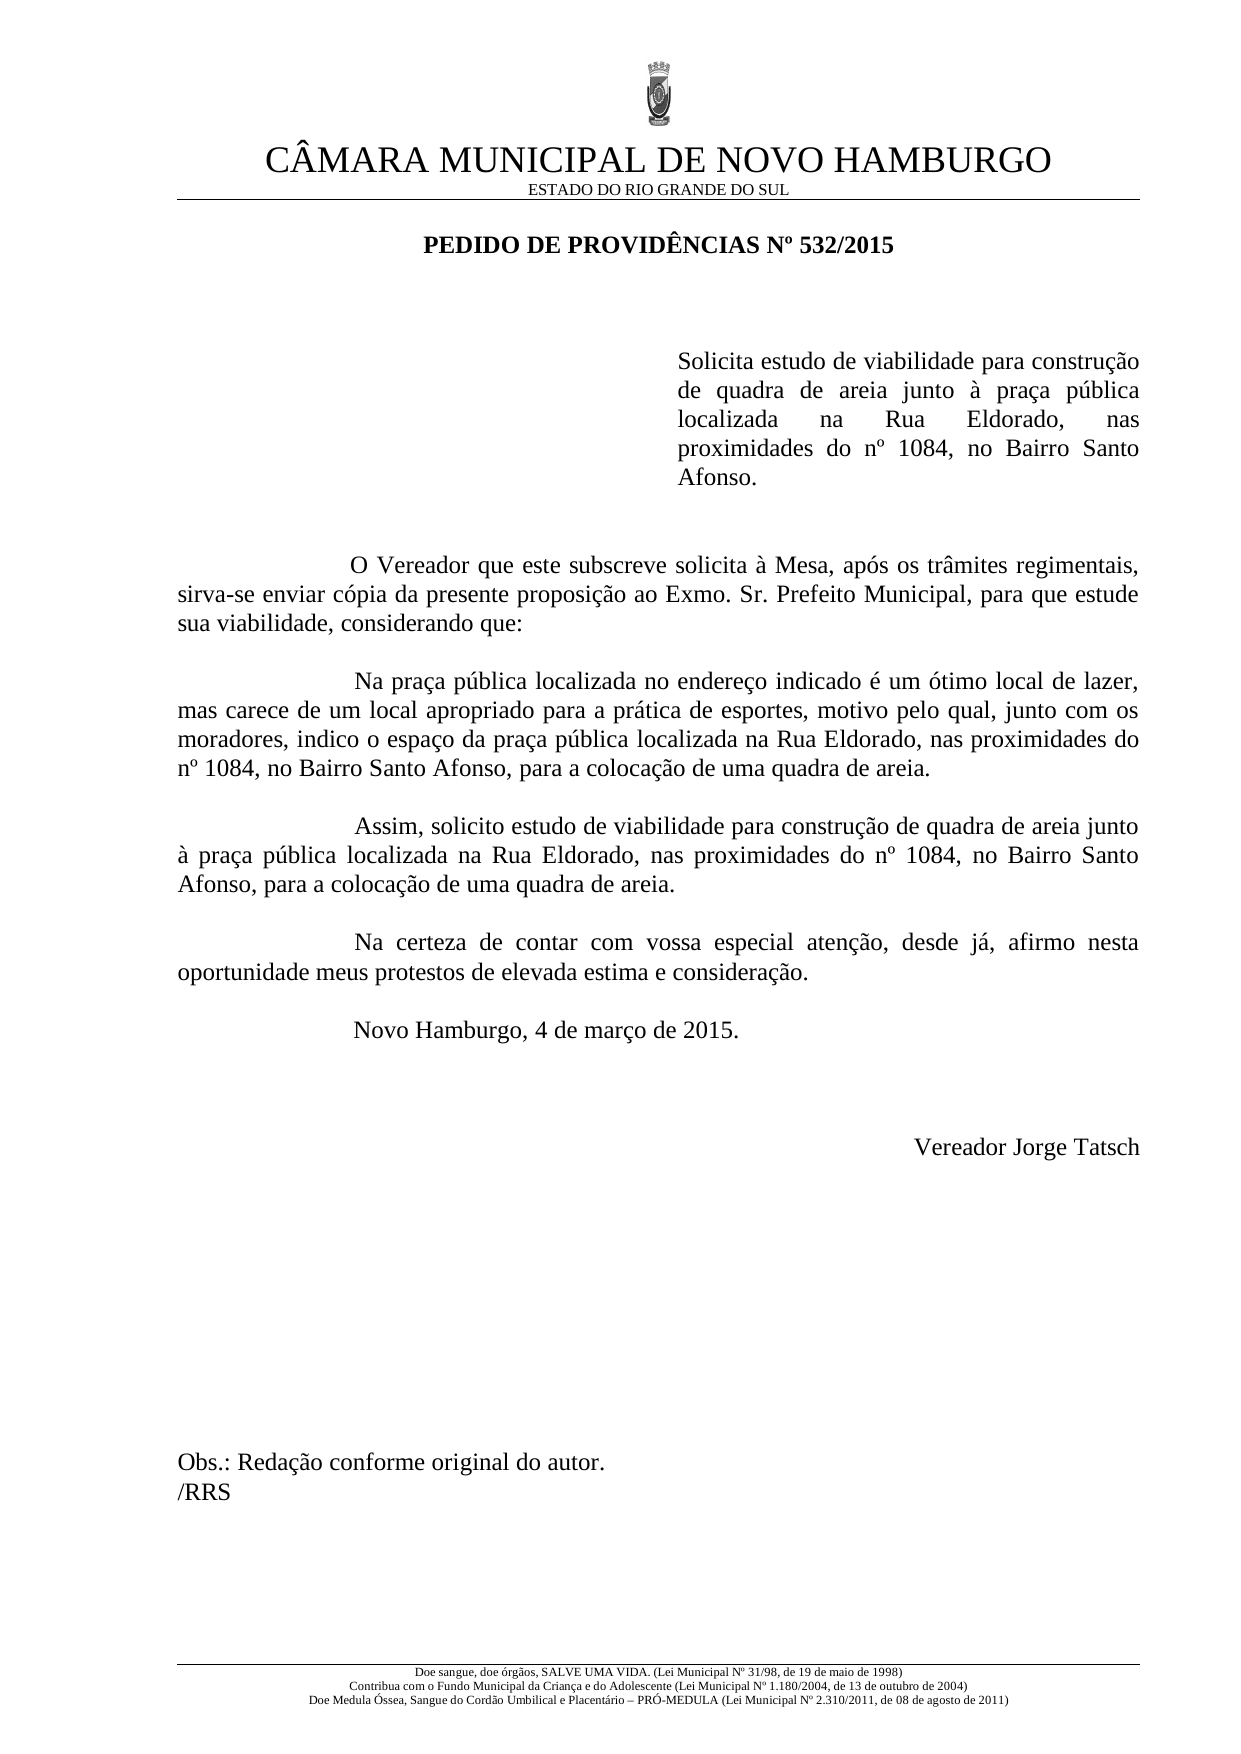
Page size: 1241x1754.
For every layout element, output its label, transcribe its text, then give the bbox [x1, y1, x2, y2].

text Assim, solicito estudo de viabilidade para construção de quadra de areia junto à praça pública localizada na Rua Eldorado, nas proximidades do nº 1084, no Bairro Santo Afonso, para a colocação de uma quadra de areia. [177, 811, 1140, 898]
text O Vereador que este subscreve solicita à Mesa, após os trâmites regimentais, sirva-se enviar cópia da presente proposição ao Exmo. Sr. Prefeito Municipal, para que estude sua viabilidade, considerando que: [177, 549, 1140, 637]
text Obs.: Redação conforme original do autor. [177, 1447, 1140, 1476]
text /RRS [177, 1476, 1140, 1505]
text Na certeza de contar com vossa especial atenção, desde já, afirmo nesta oportunidade meus protestos de elevada estima e consideração. [177, 927, 1140, 985]
text Vereador Jorge Tatsch [177, 1132, 1140, 1161]
text Na praça pública localizada no endereço indicado é um ótimo local de lazer, mas carece de um local apropriado para a prática de esportes, motivo pelo qual, junto com os moradores, indico o espaço da praça pública localizada na Rua Eldorado, nas proximidades do nº 1084, no Bairro Santo Afonso, para a colocação de uma quadra de areia. [177, 666, 1140, 782]
text PEDIDO DE PROVIDÊNCIAS Nº 532/2015 [177, 230, 1140, 259]
text Solicita estudo de viabilidade para construção de quadra de areia junto à praça pública localizada na Rua Eldorado, nas proximidades do nº 1084, no Bairro Santo Afonso. [677, 346, 1140, 491]
text Novo Hamburgo, 4 de março de 2015. [177, 1014, 1140, 1043]
